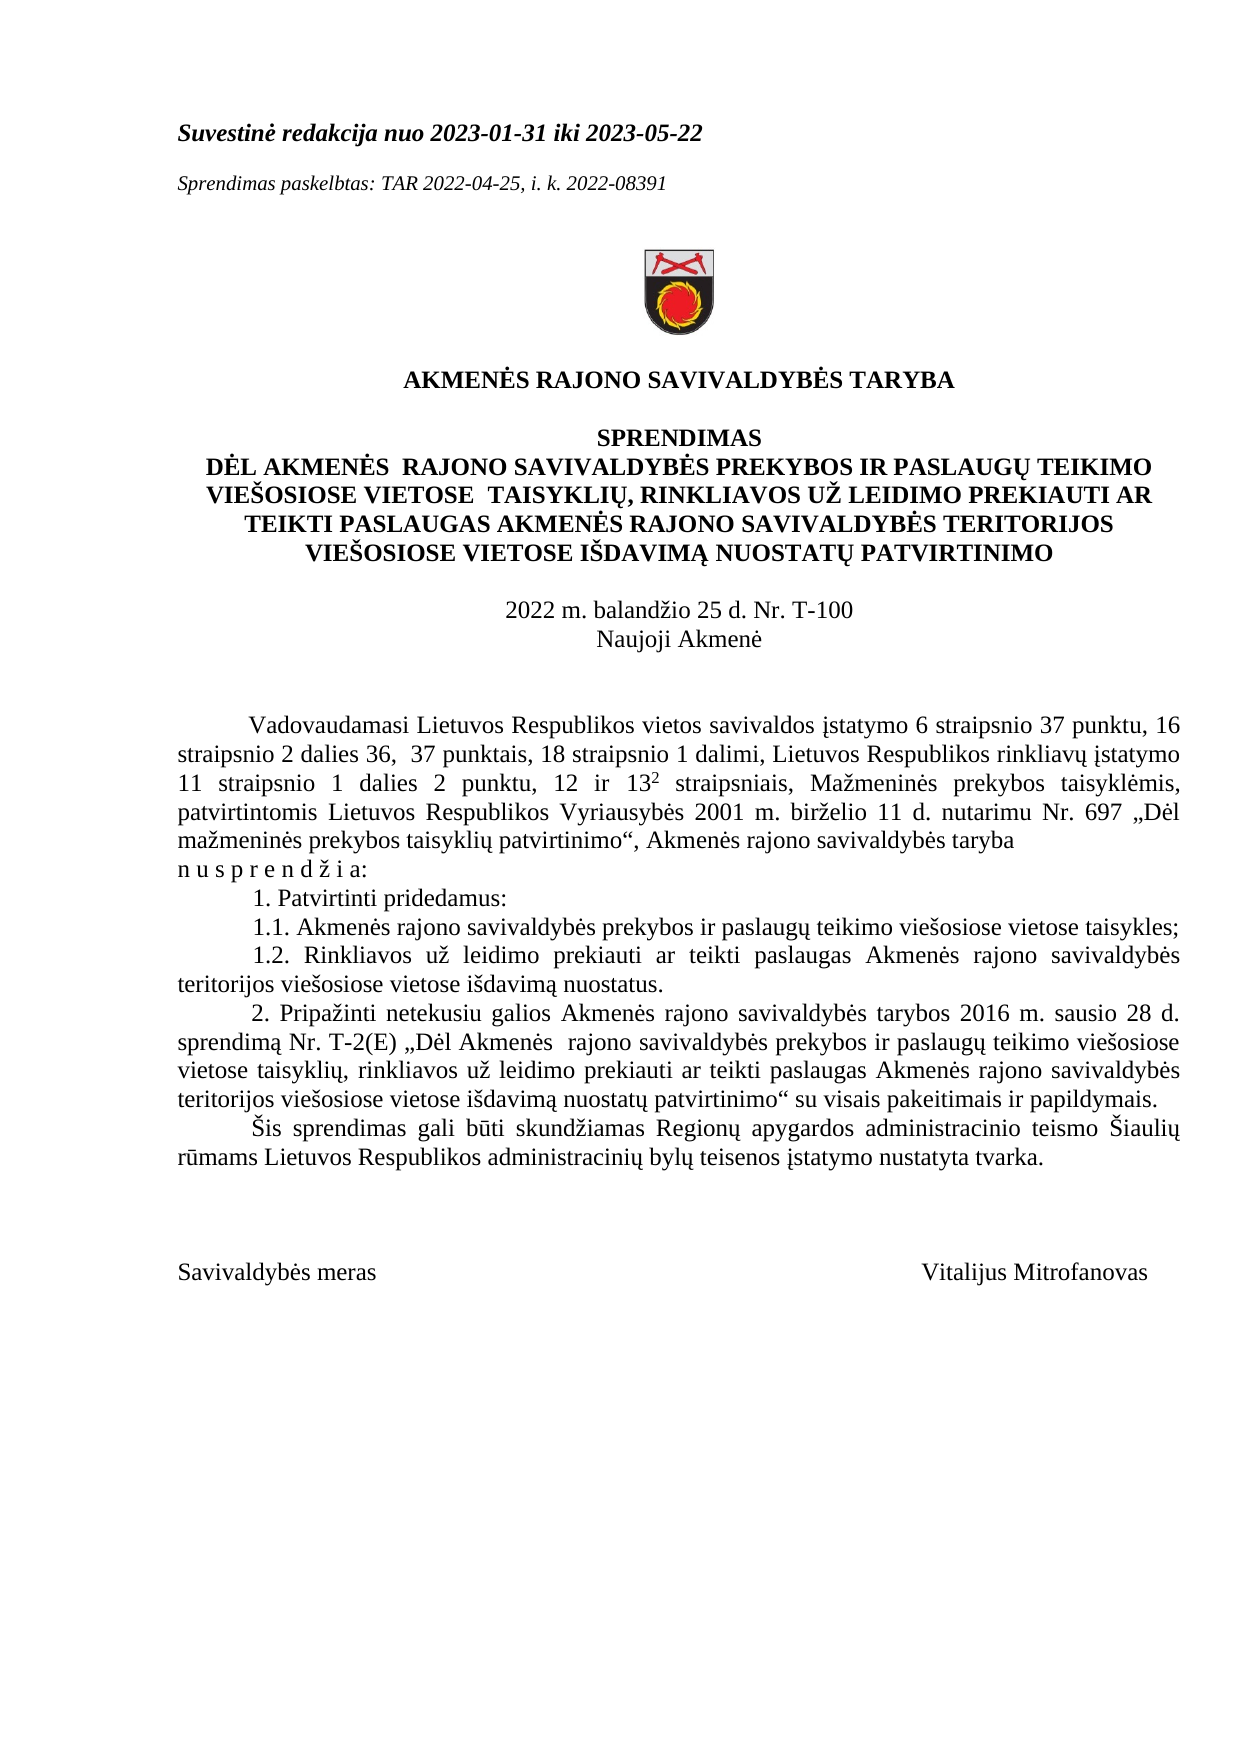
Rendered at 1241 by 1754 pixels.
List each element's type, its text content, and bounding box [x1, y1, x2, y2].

text SPRENDIMAS [177, 423, 1181, 452]
text 1. Patvirtinti pridedamus: [177, 883, 1181, 912]
text Dėl AKMENĖS RAJONO SAVIVALDYBĖS PREKYBOS IR PASLAUGŲ TEIKIMO VIEŠOSIOSE VIETOSE TAISYKLIŲ, RINKLIAVOS UŽ LEIDIMO PREKIAUTI AR TEIKTI PASLAUGAS AKMENĖS RAJONO SAVIVALDYBĖS TERITORIJOS VIEŠOSIOSE VIETOSE IŠDAVIMĄ NUOSTATŲ PATVIRTINIMO [177, 452, 1181, 567]
text n u s p r e n d ž i a: [177, 854, 1181, 883]
text Naujoji Akmenė [177, 624, 1181, 653]
text 1.1. Akmenės rajono savivaldybės prekybos ir paslaugų teikimo viešosiose vietose taisykles; [177, 912, 1181, 941]
text Sprendimas paskelbtas: TAR 2022-04-25, i. k. 2022-08391 [177, 171, 1181, 195]
text 2. Pripažinti netekusiu galios Akmenės rajono savivaldybės tarybos 2016 m. sausio 28 d. sprendimą Nr. T-2(E) „Dėl Akmenės rajono savivaldybės prekybos ir paslaugų teikimo viešosiose vietose taisyklių, rinkliavos už leidimo prekiauti ar teikti paslaugas Akmenės rajono savivaldybės teritorijos viešosiose vietose išdavimą nuostatų patvirtinimo“ su visais pakeitimais ir papildymais. [177, 998, 1181, 1113]
text 2022 m. balandžio 25 d. Nr. T-100 [177, 596, 1181, 624]
text AKMENĖS RAJONO SAVIVALDYBĖS TARYBA [177, 366, 1181, 394]
text Vadovaudamasi Lietuvos Respublikos vietos savivaldos įstatymo 6 straipsnio 37 punktu, 16 straipsnio 2 dalies 36, 37 punktais, 18 straipsnio 1 dalimi, Lietuvos Respublikos rinkliavų įstatymo 11 straipsnio 1 dalies 2 punktu, 12 ir 132 straipsniais, Mažmeninės prekybos taisyklėmis, patvirtintomis Lietuvos Respublikos Vyriausybės 2001 m. birželio 11 d. nutarimu Nr. 697 „Dėl mažmeninės prekybos taisyklių patvirtinimo“, Akmenės rajono savivaldybės taryba [177, 711, 1181, 854]
text Šis sprendimas gali būti skundžiamas Regionų apygardos administracinio teismo Šiaulių rūmams Lietuvos Respublikos administracinių bylų teisenos įstatymo nustatyta tvarka. [177, 1113, 1181, 1171]
text Savivaldybės meras Vitalijus Mitrofanovas [177, 1257, 1181, 1286]
subtitle 1.2. Rinkliavos už leidimo prekiauti ar teikti paslaugas Akmenės rajono savivaldybės teritorijos viešosiose vietose išdavimą nuostatus. [177, 941, 1181, 998]
text Suvestinė redakcija nuo 2023-01-31 iki 2023-05-22 [177, 118, 1181, 147]
